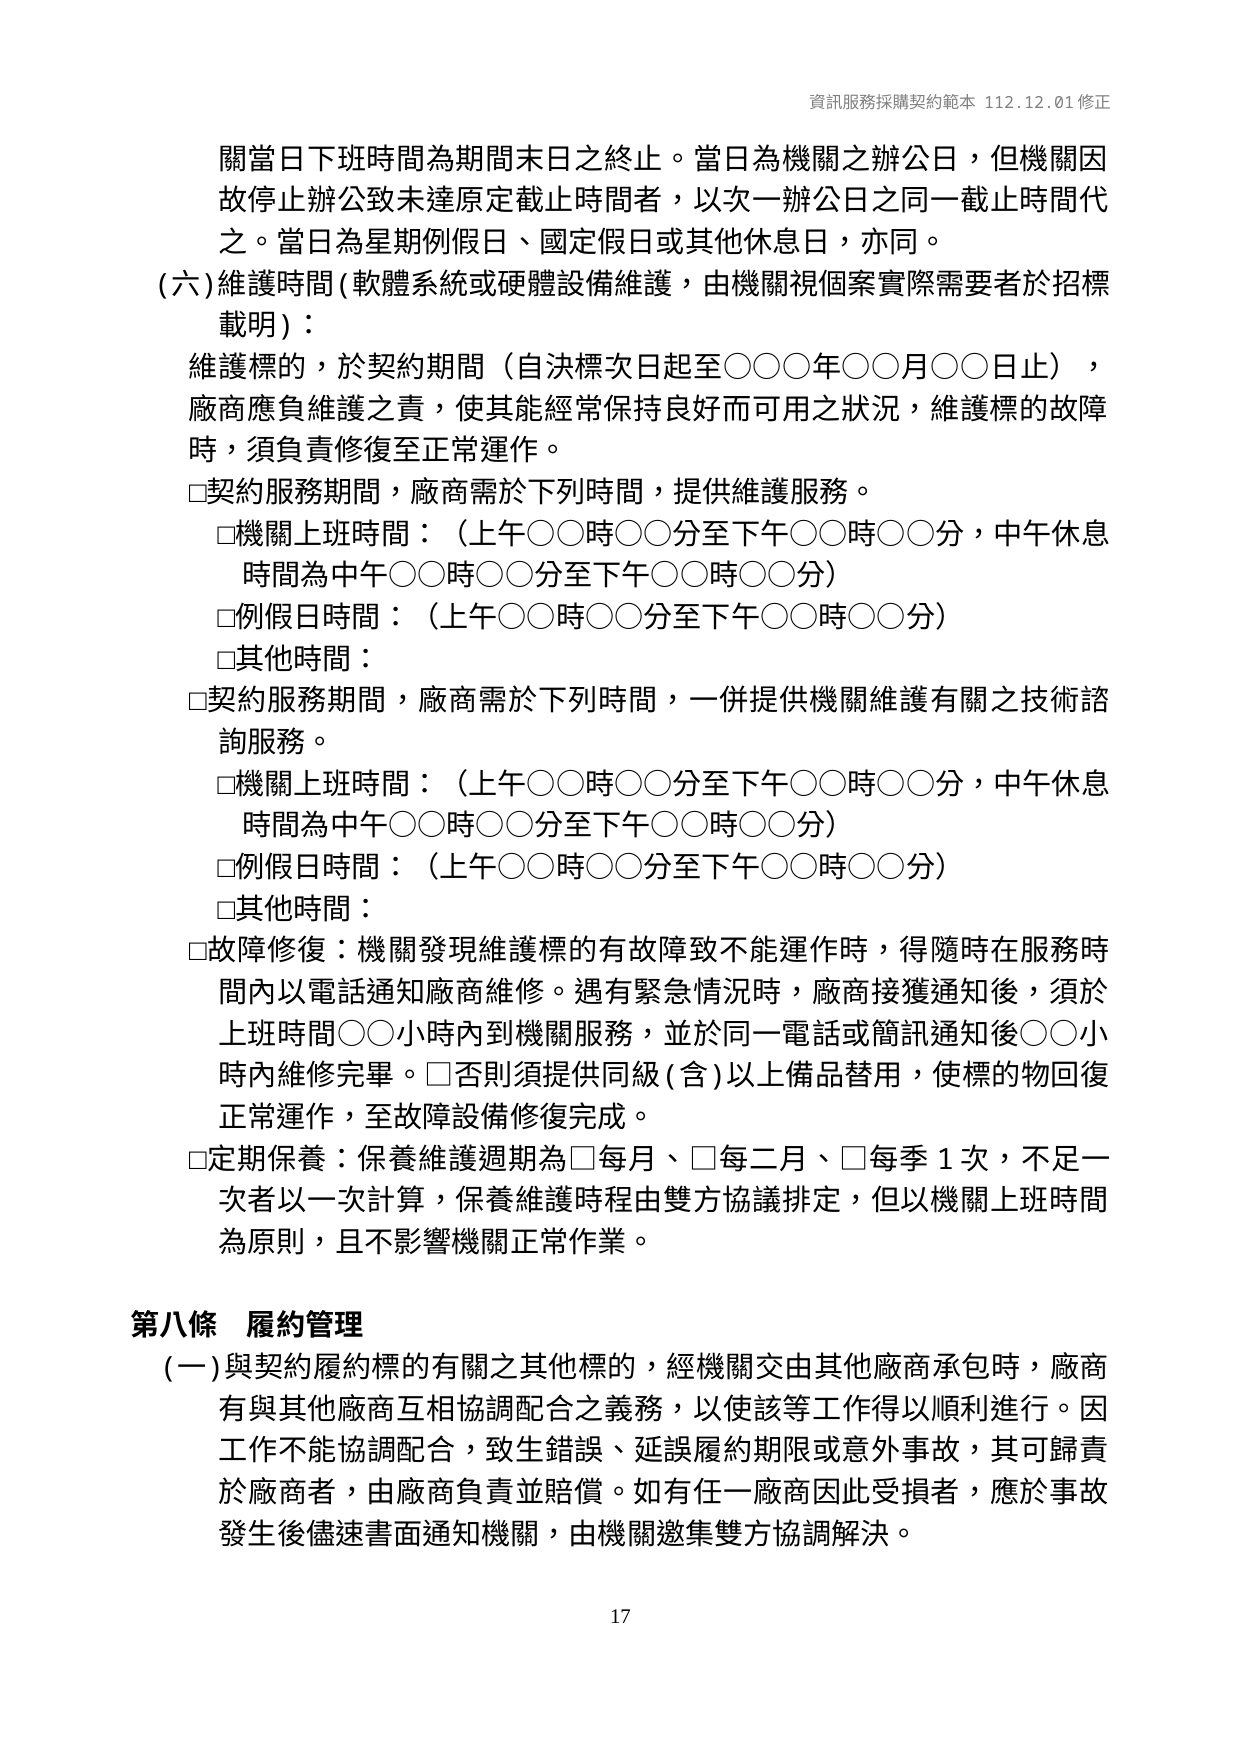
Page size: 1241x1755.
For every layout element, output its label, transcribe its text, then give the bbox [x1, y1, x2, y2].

text □機關上班時間：（上午○○時○○分至下午○○時○○分，中午休息時間為中午○○時○○分至下午○○時○○分） [217, 511, 1110, 594]
text □其他時間： [217, 886, 1110, 927]
text (六)維護時間(軟體系統或硬體設備維護，由機關視個案實際需要者於招標載明)： [153, 261, 1110, 344]
text □其他時間： [217, 636, 1110, 677]
text □機關上班時間：（上午○○時○○分至下午○○時○○分，中午休息時間為中午○○時○○分至下午○○時○○分） [217, 761, 1110, 844]
text □例假日時間：（上午○○時○○分至下午○○時○○分） [217, 844, 1110, 886]
text □故障修復：機關發現維護標的有故障致不能運作時，得隨時在服務時間內以電話通知廠商維修。遇有緊急情況時，廠商接獲通知後，須於上班時間○○小時內到機關服務，並於同一電話或簡訊通知後○○小時內維修完畢。□否則須提供同級(含)以上備品替用，使標的物回復正常運作，至故障設備修復完成。 [189, 927, 1110, 1136]
text 第八條 履約管理 [130, 1302, 1110, 1344]
text (一)與契約履約標的有關之其他標的，經機關交由其他廠商承包時，廠商有與其他廠商互相協調配合之義務，以使該等工作得以順利進行。因工作不能協調配合，致生錯誤、延誤履約期限或意外事故，其可歸責於廠商者，由廠商負責並賠償。如有任一廠商因此受損者，應於事故發生後儘速書面通知機關，由機關邀集雙方協調解決。 [159, 1344, 1110, 1552]
text □契約服務期間，廠商需於下列時間，提供維護服務。 [189, 469, 1110, 511]
text □定期保養：保養維護週期為□每月、□每二月、□每季1次，不足一次者以一次計算，保養維護時程由雙方協議排定，但以機關上班時間為原則，且不影響機關正常作業。 [189, 1136, 1110, 1261]
text □契約服務期間，廠商需於下列時間，一併提供機關維護有關之技術諮詢服務。 [189, 677, 1110, 761]
text □例假日時間：（上午○○時○○分至下午○○時○○分） [217, 594, 1110, 636]
text 關當日下班時間為期間末日之終止。當日為機關之辦公日，但機關因故停止辦公致未達原定截止時間者，以次一辦公日之同一截止時間代之。當日為星期例假日、國定假日或其他休息日，亦同。 [189, 136, 1110, 261]
text 維護標的，於契約期間（自決標次日起至○○○年○○月○○日止），廠商應負維護之責，使其能經常保持良好而可用之狀況，維護標的故障時，須負責修復至正常運作。 [188, 344, 1110, 469]
